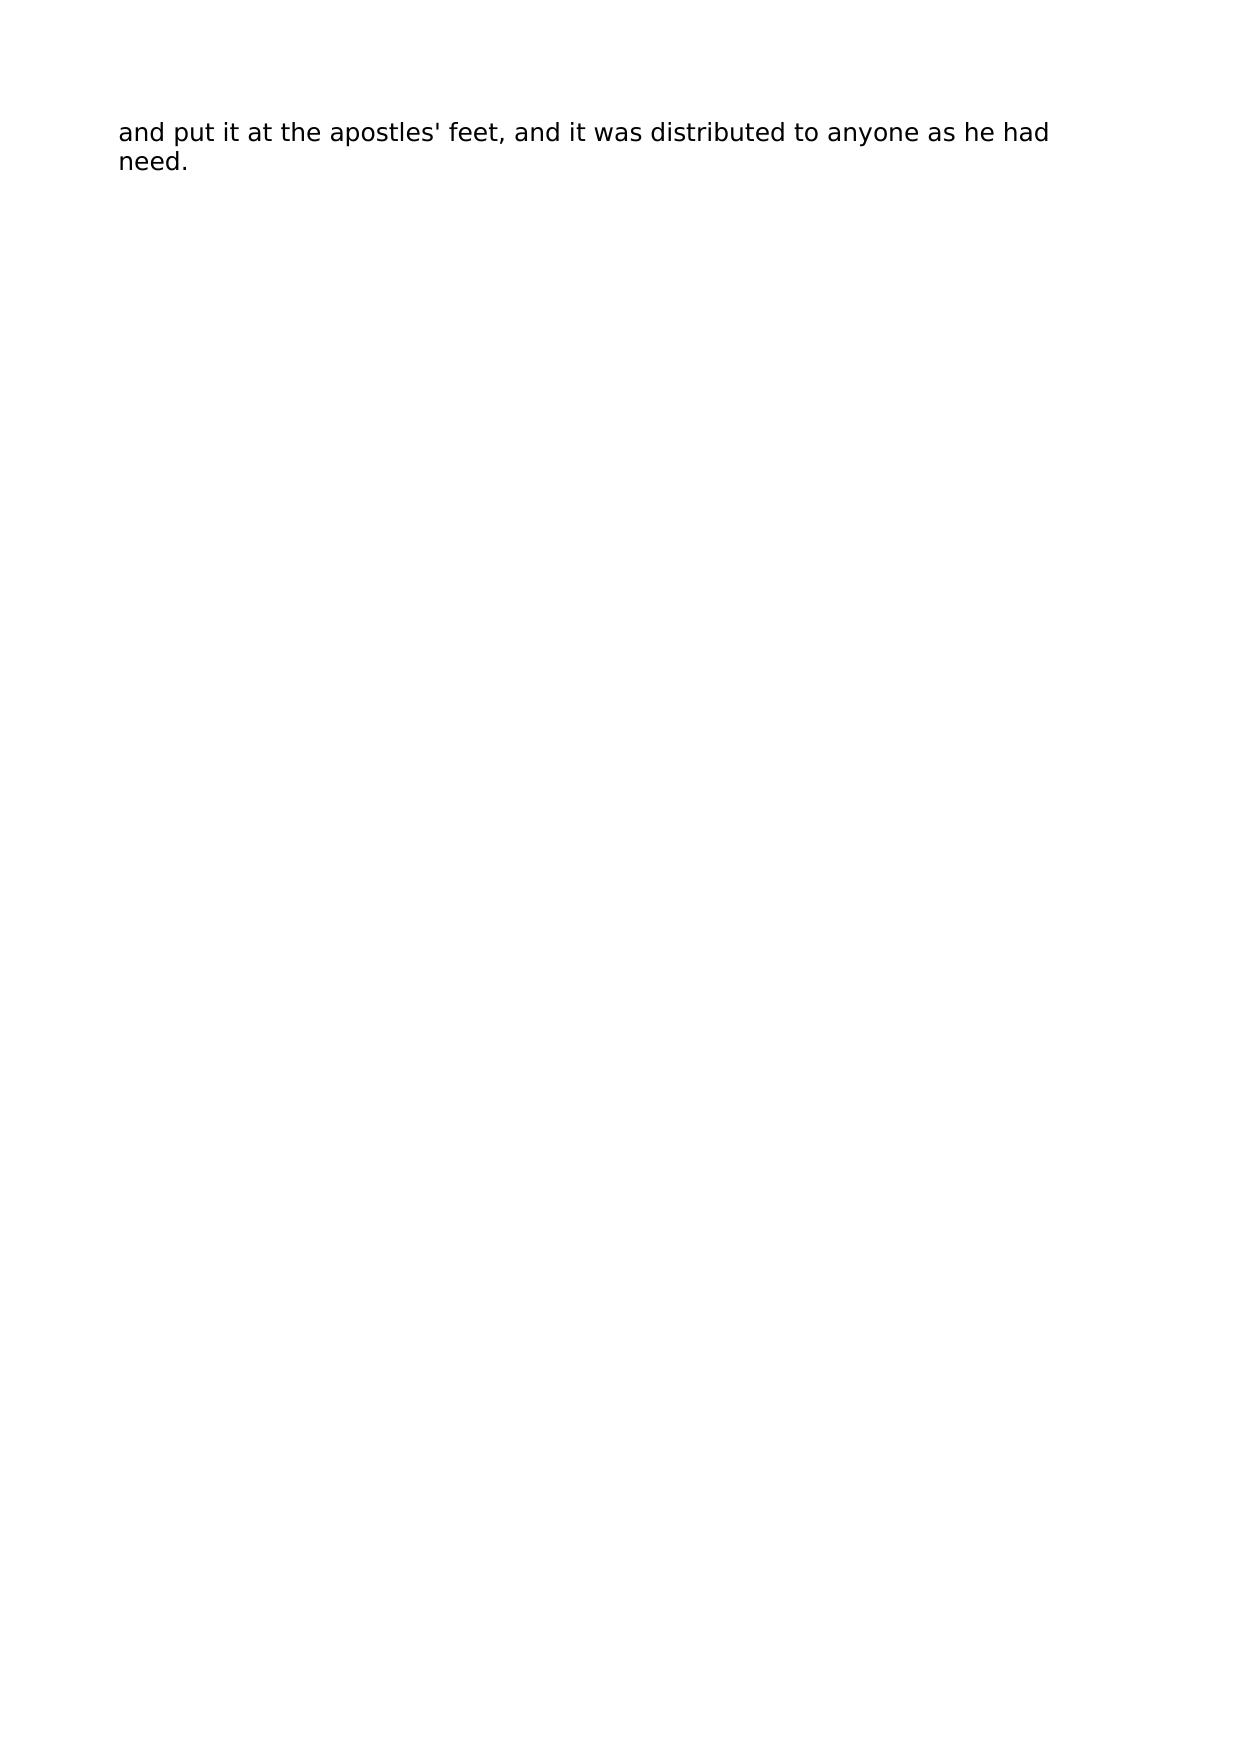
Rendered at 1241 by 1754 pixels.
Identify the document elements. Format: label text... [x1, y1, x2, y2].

text and put it at the apostles' feet, and it was distributed to anyone as he had need. [118, 118, 1122, 176]
